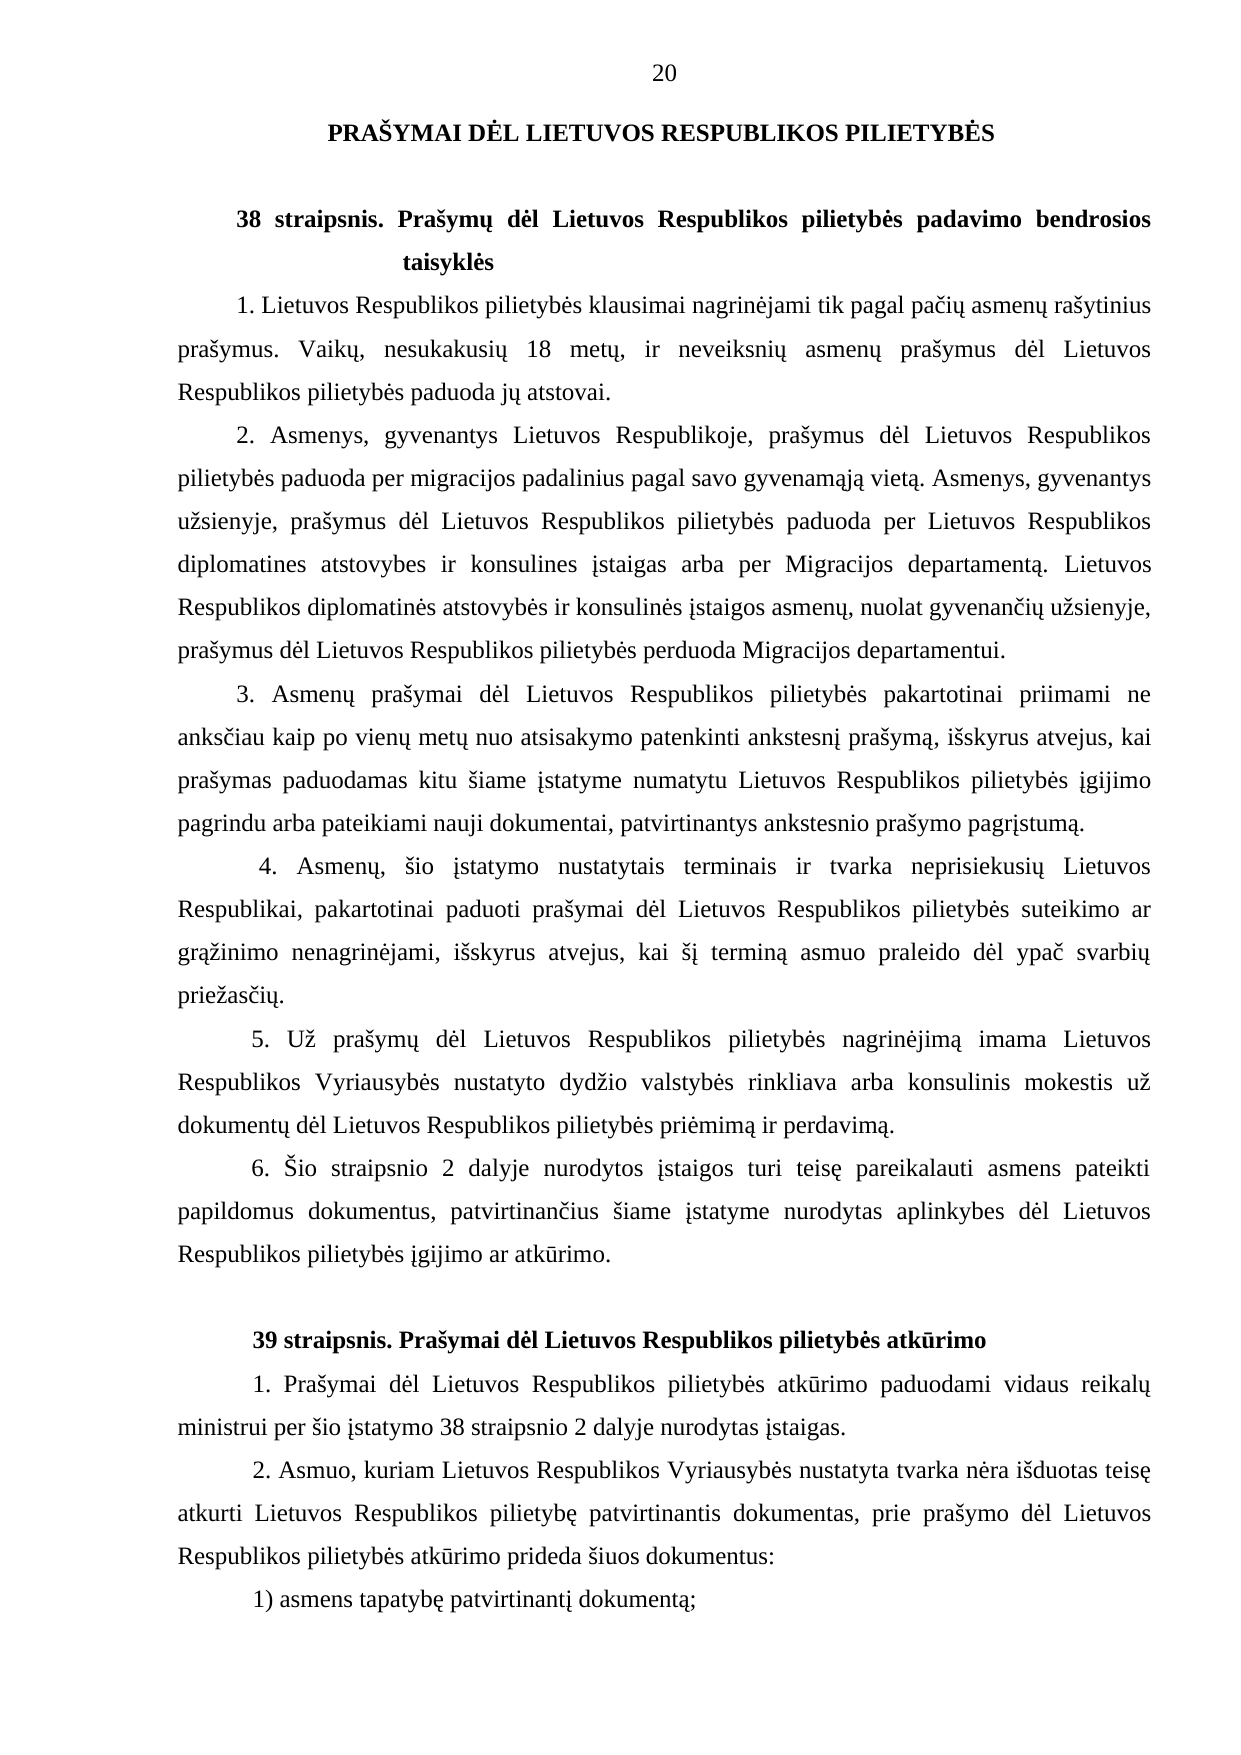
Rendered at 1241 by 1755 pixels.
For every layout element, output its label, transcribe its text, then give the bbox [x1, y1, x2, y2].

text 1. Prašymai dėl Lietuvos Respublikos pilietybės atkūrimo paduodami vidaus reikalų ministrui per šio įstatymo 38 straipsnio 2 dalyje nurodytas įstaigas. [177, 1369, 1152, 1441]
text 38 straipsnis. Prašymų dėl Lietuvos Respublikos pilietybės padavimo bendrosios taisyklės [236, 204, 1152, 276]
text 3. Asmenų prašymai dėl Lietuvos Respublikos pilietybės pakartotinai priimami ne anksčiau kaip po vienų metų nuo atsisakymo patenkinti ankstesnį prašymą, išskyrus atvejus, kai prašymas paduodamas kitu šiame įstatyme numatytu Lietuvos Respublikos pilietybės įgijimo pagrindu arba pateikiami nauji dokumentai, patvirtinantys ankstesnio prašymo pagrįstumą. [177, 679, 1152, 837]
text 6. Šio straipsnio 2 dalyje nurodytos įstaigos turi teisę pareikalauti asmens pateikti papildomus dokumentus, patvirtinančius šiame įstatyme nurodytas aplinkybes dėl Lietuvos Respublikos pilietybės įgijimo ar atkūrimo. [177, 1153, 1152, 1268]
text 1) asmens tapatybę patvirtinantį dokumentą; [177, 1584, 1152, 1613]
text 4. Asmenų, šio įstatymo nustatytais terminais ir tvarka neprisiekusių Lietuvos Respublikai, pakartotinai paduoti prašymai dėl Lietuvos Respublikos pilietybės suteikimo ar grąžinimo nenagrinėjami, išskyrus atvejus, kai šį terminą asmuo praleido dėl ypač svarbių priežasčių. [177, 851, 1152, 1009]
text 5. Už prašymų dėl Lietuvos Respublikos pilietybės nagrinėjimą imama Lietuvos Respublikos Vyriausybės nustatyto dydžio valstybės rinkliava arba konsulinis mokestis už dokumentų dėl Lietuvos Respublikos pilietybės priėmimą ir perdavimą. [177, 1024, 1152, 1139]
text 1. Lietuvos Respublikos pilietybės klausimai nagrinėjami tik pagal pačių asmenų rašytinius prašymus. Vaikų, nesukakusių 18 metų, ir neveiksnių asmenų prašymus dėl Lietuvos Respublikos pilietybės paduoda jų atstovai. [177, 291, 1152, 406]
text 2. Asmuo, kuriam Lietuvos Respublikos Vyriausybės nustatyta tvarka nėra išduotas teisę atkurti Lietuvos Respublikos pilietybę patvirtinantis dokumentas, prie prašymo dėl Lietuvos Respublikos pilietybės atkūrimo prideda šiuos dokumentus: [177, 1455, 1152, 1570]
text 2. Asmenys, gyvenantys Lietuvos Respublikoje, prašymus dėl Lietuvos Respublikos pilietybės paduoda per migracijos padalinius pagal savo gyvenamąją vietą. Asmenys, gyvenantys užsienyje, prašymus dėl Lietuvos Respublikos pilietybės paduoda per Lietuvos Respublikos diplomatines atstovybes ir konsulines įstaigas arba per Migracijos departamentą. Lietuvos Respublikos diplomatinės atstovybės ir konsulinės įstaigos asmenų, nuolat gyvenančių užsienyje, prašymus dėl Lietuvos Respublikos pilietybės perduoda Migracijos departamentui. [177, 420, 1152, 664]
text 39 straipsnis. Prašymai dėl Lietuvos Respublikos pilietybės atkūrimo [177, 1326, 1152, 1354]
text PRAŠYMAI DĖL LIETUVOS RESPUBLIKOS PILIETYBĖS [177, 118, 1152, 147]
